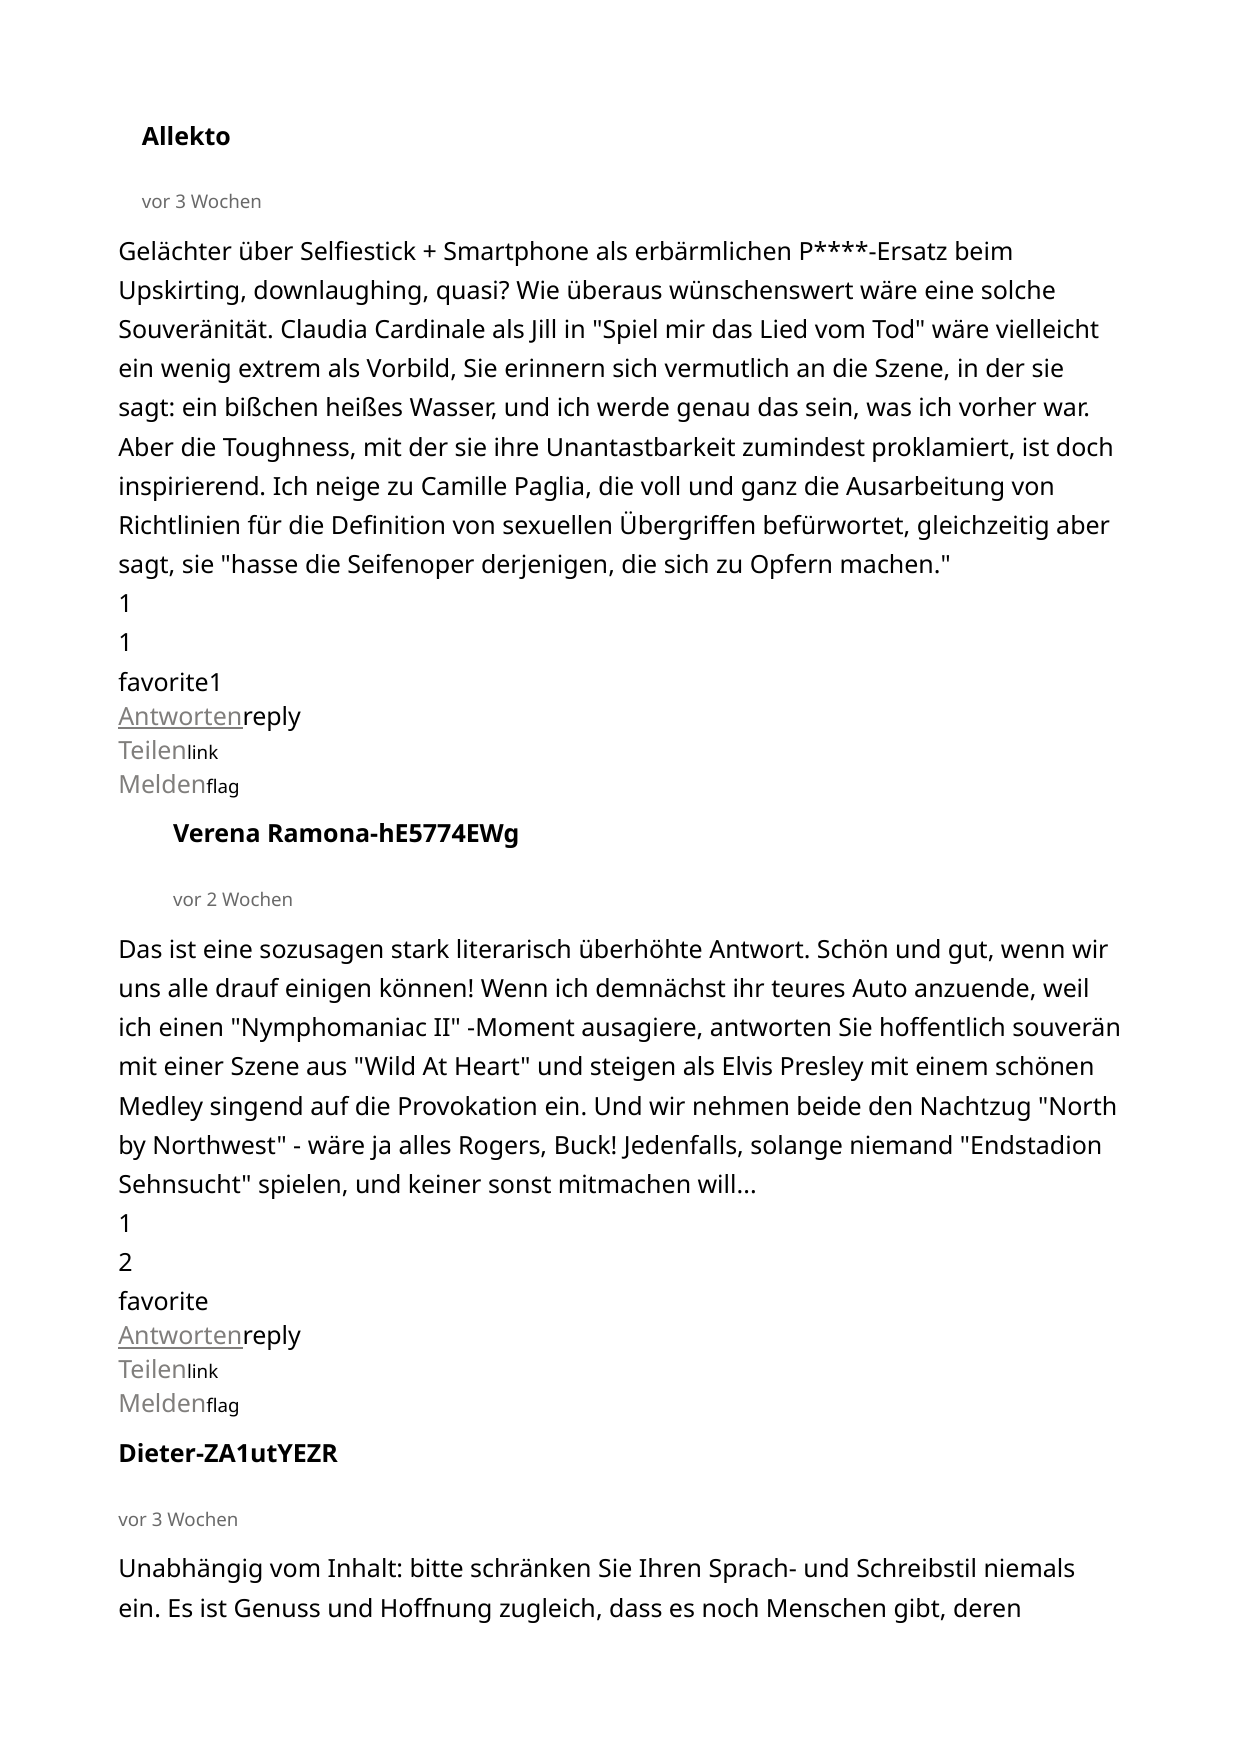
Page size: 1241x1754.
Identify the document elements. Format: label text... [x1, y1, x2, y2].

text Dieter-ZA1utYEZR [118, 1436, 1114, 1470]
text vor 3 Wochen [142, 188, 1117, 214]
text 2 [118, 1245, 1122, 1279]
text Das ist eine sozusagen stark literarisch überhöhte Antwort. Schön und gut, wenn wir uns alle drauf einigen können! Wenn ich demnächst ihr teures Auto anzuende, weil ich einen "Nymphomaniac II" -Moment ausagiere, antworten Sie hoffentlich souverän mit einer Szene aus "Wild At Heart" und steigen als Elvis Presley mit einem schönen Medley singend auf die Provokation ein. Und wir nehmen beide den Nachtzug "North by Northwest" - wäre ja alles Rogers, Buck! Jedenfalls, solange niemand "Endstadion Sehnsucht" spielen, und keiner sonst mitmachen will... [118, 931, 1122, 1201]
text Verena Ramona-hE5774EWg [173, 816, 1114, 850]
text vor 3 Wochen [118, 1506, 1117, 1532]
text 1 [118, 586, 1122, 620]
text Gelächter über Selfiestick + Smartphone als erbärmlichen P****-Ersatz beim Upskirting, downlaughing, quasi? Wie überaus wünschenswert wäre eine solche Souveränität. Claudia Cardinale als Jill in "Spiel mir das Lied vom Tod" wäre vielleicht ein wenig extrem als Vorbild, Sie erinnern sich vermutlich an die Szene, in der sie sagt: ein bißchen heißes Wasser, und ich werde genau das sein, was ich vorher war. Aber die Toughness, mit der sie ihre Unantastbarkeit zumindest proklamiert, ist doch inspirierend. Ich neige zu Camille Paglia, die voll und ganz die Ausarbeitung von Richtlinien für die Definition von sexuellen Übergriffen befürwortet, gleichzeitig aber sagt, sie "hasse die Seifenoper derjenigen, die sich zu Opfern machen." [118, 233, 1122, 581]
text Unabhängig vom Inhalt: bitte schränken Sie Ihren Sprach- und Schreibstil niemals ein. Es ist Genuss und Hoffnung zugleich, dass es noch Menschen gibt, deren [118, 1551, 1122, 1624]
text Teilenlink [118, 1352, 1122, 1386]
text Antwortenreply [118, 698, 1122, 732]
text 1 [118, 1206, 1122, 1240]
text Antwortenreply [118, 1318, 1122, 1352]
text Meldenflag [118, 766, 1122, 801]
text Meldenflag [118, 1386, 1122, 1420]
text vor 2 Wochen [173, 887, 1117, 912]
text Allekto [142, 118, 1114, 152]
text favorite [118, 1284, 1122, 1318]
text 1 [118, 625, 1122, 659]
text favorite1 [118, 664, 1122, 698]
text Teilenlink [118, 732, 1122, 766]
